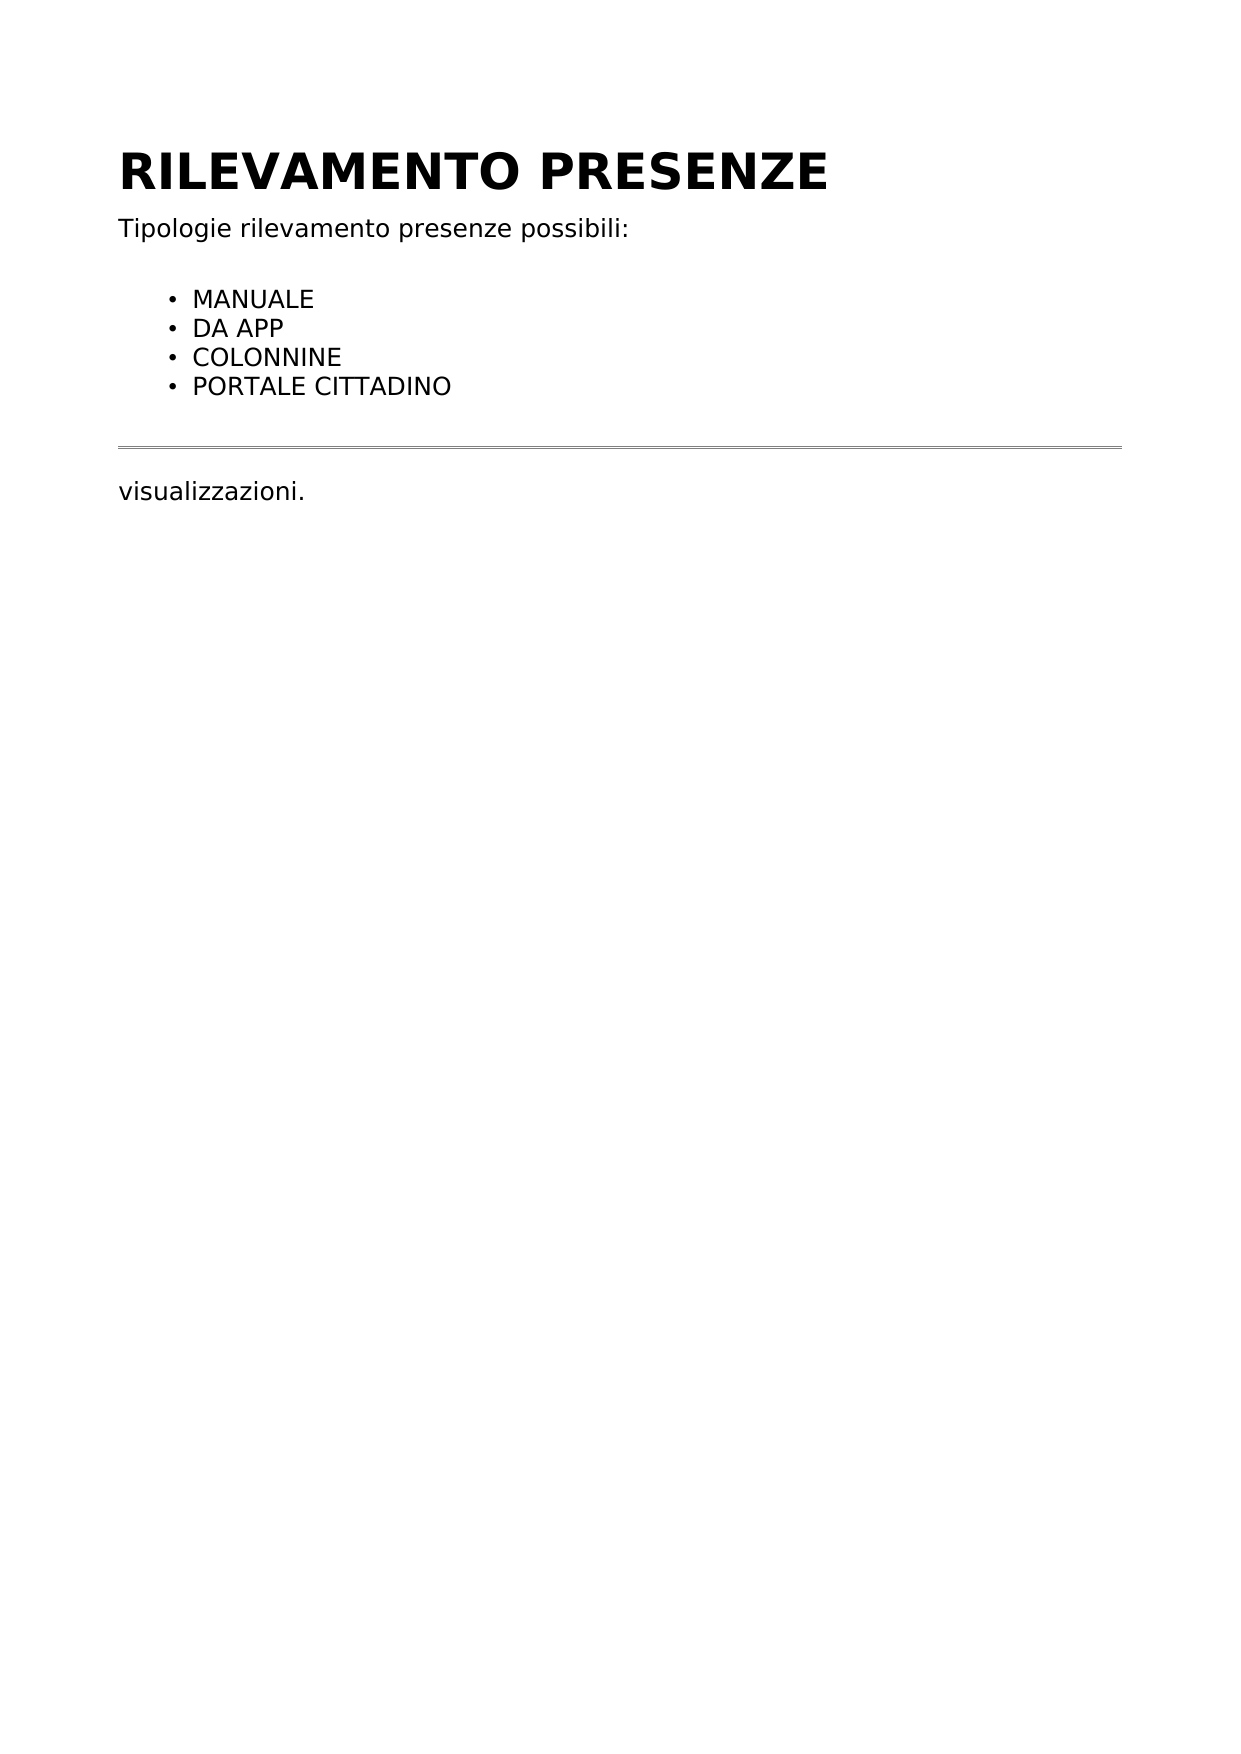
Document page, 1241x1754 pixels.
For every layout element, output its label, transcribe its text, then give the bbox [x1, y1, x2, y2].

subtitle RILEVAMENTO PRESENZE [118, 143, 1122, 201]
list MANUALE [177, 285, 1122, 314]
list PORTALE CITTADINO [177, 372, 1122, 402]
list COLONNINE [177, 343, 1122, 372]
list DA APP [177, 314, 1122, 343]
text Tipologie rilevamento presenze possibili: [118, 214, 1122, 243]
text visualizzazioni. [118, 477, 1122, 507]
